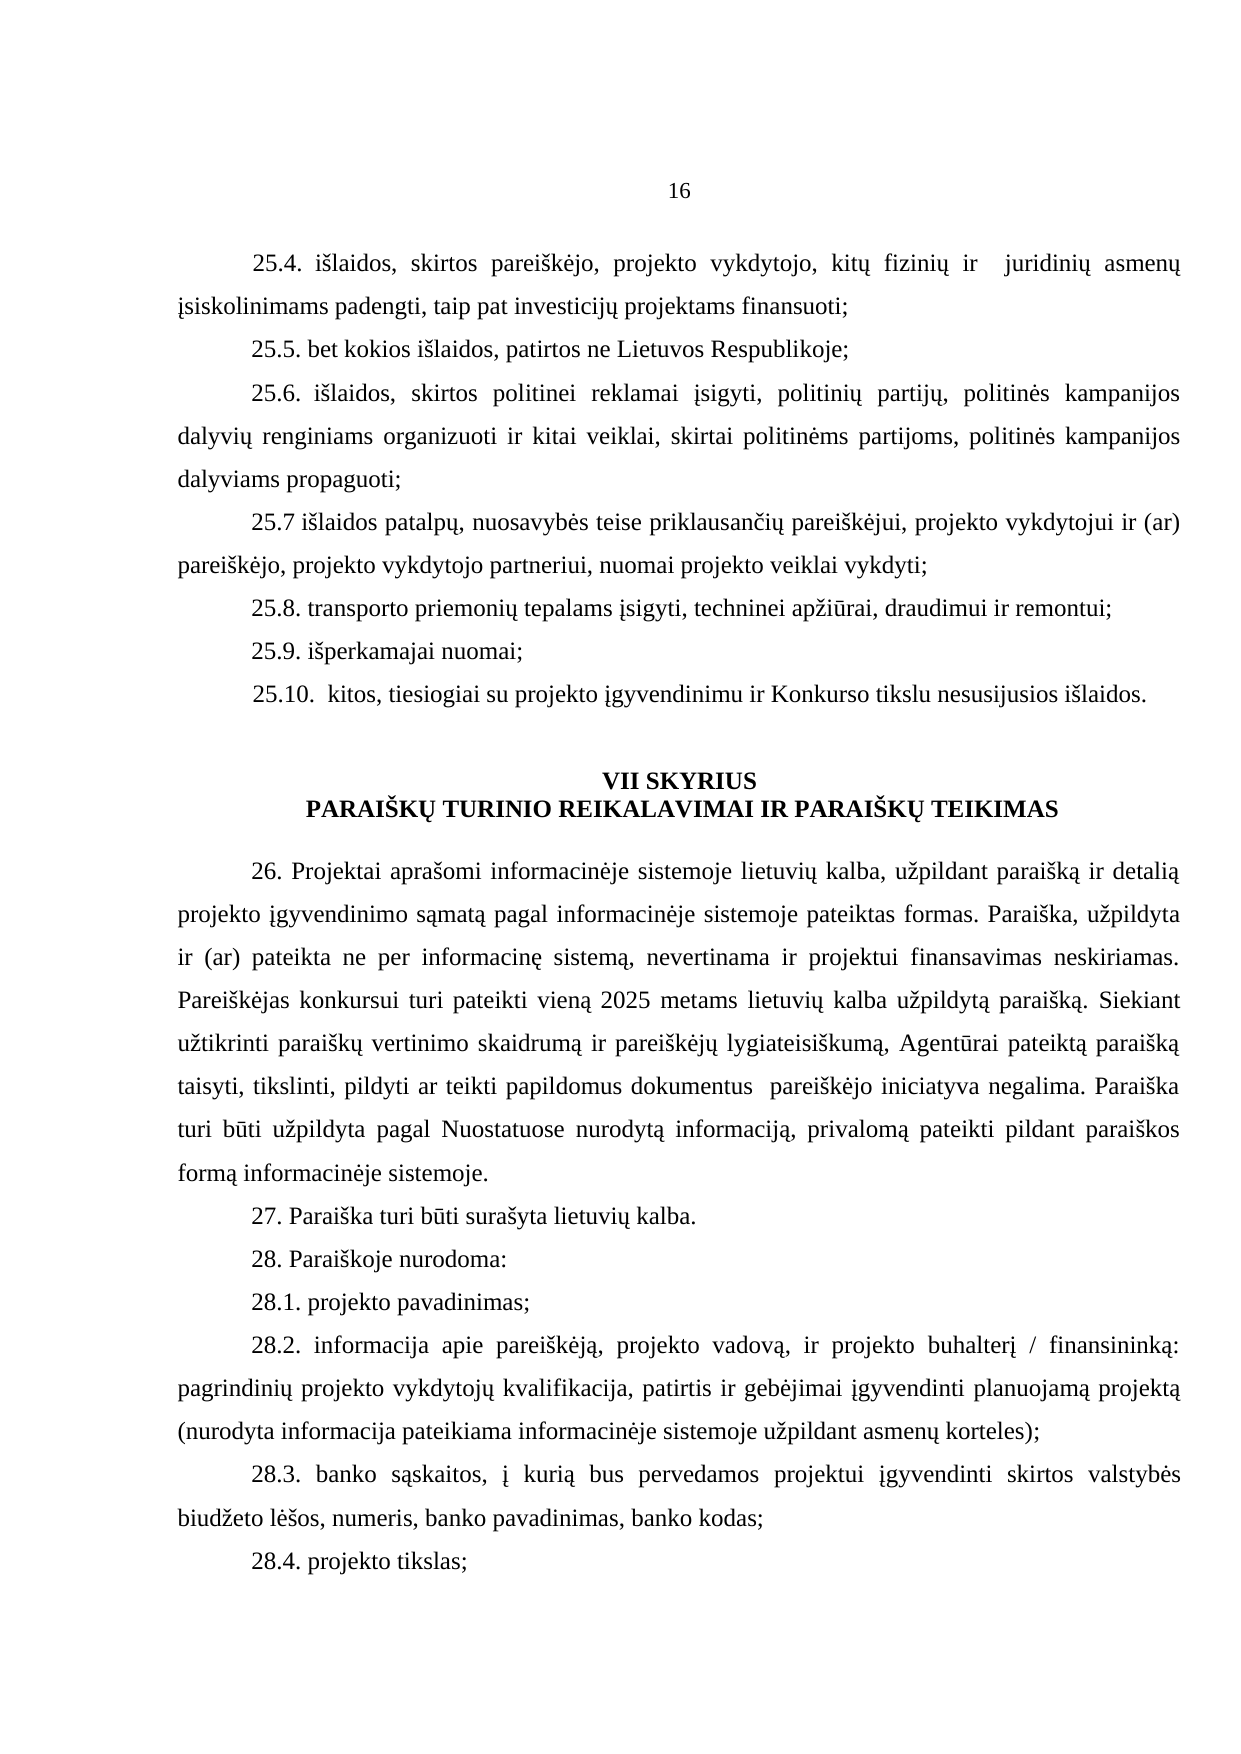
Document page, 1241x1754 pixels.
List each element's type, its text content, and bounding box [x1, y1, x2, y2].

text 25.9. išperkamajai nuomai; [177, 636, 1181, 665]
text 27. Paraiška turi būti surašyta lietuvių kalba. [177, 1201, 1181, 1229]
text VII SKYRIUS [177, 766, 1181, 794]
text 28.1. projekto pavadinimas; [177, 1287, 1181, 1316]
text 25.10. kitos, tiesiogiai su projekto įgyvendinimu ir Konkurso tikslu nesusijusios išlaidos. [177, 679, 1181, 708]
text 28. Paraiškoje nurodoma: [177, 1244, 1181, 1273]
text 25.7 išlaidos patalpų, nuosavybės teise priklausančių pareiškėjui, projekto vykdytojui ir (ar) pareiškėjo, projekto vykdytojo partneriui, nuomai projekto veiklai vykdyti; [177, 507, 1181, 579]
text 25.6. išlaidos, skirtos politinei reklamai įsigyti, politinių partijų, politinės kampanijos dalyvių renginiams organizuoti ir kitai veiklai, skirtai politinėms partijoms, politinės kampanijos dalyviams propaguoti; [177, 378, 1181, 493]
text 25.8. transporto priemonių tepalams įsigyti, techninei apžiūrai, draudimui ir remontui; [177, 593, 1181, 622]
text 28.2. informacija apie pareiškėją, projekto vadovą, ir projekto buhalterį / finansininką: pagrindinių projekto vykdytojų kvalifikacija, patirtis ir gebėjimai įgyvendinti planuojamą projektą (nurodyta informacija pateikiama informacinėje sistemoje užpildant asmenų korteles); [177, 1330, 1181, 1445]
text 25.5. bet kokios išlaidos, patirtos ne Lietuvos Respublikoje; [177, 334, 1181, 363]
text PARAIŠKŲ TURINIO REIKALAVIMAI IR PARAIŠKŲ TEIKIMAS [177, 794, 1181, 823]
text 26. Projektai aprašomi informacinėje sistemoje lietuvių kalba, užpildant paraišką ir detalią projekto įgyvendinimo sąmatą pagal informacinėje sistemoje pateiktas formas. Paraiška, užpildyta ir (ar) pateikta ne per informacinę sistemą, nevertinama ir projektui finansavimas neskiriamas. Pareiškėjas konkursui turi pateikti vieną 2025 metams lietuvių kalba užpildytą paraišką. Siekiant užtikrinti paraiškų vertinimo skaidrumą ir pareiškėjų lygiateisiškumą, Agentūrai pateiktą paraišką taisyti, tikslinti, pildyti ar teikti papildomus dokumentus pareiškėjo iniciatyva negalima. Paraiška turi būti užpildyta pagal Nuostatuose nurodytą informaciją, privalomą pateikti pildant paraiškos formą informacinėje sistemoje. [177, 856, 1181, 1186]
text 25.4. išlaidos, skirtos pareiškėjo, projekto vykdytojo, kitų fizinių ir juridinių asmenų įsiskolinimams padengti, taip pat investicijų projektams finansuoti; [177, 248, 1181, 320]
text 28.3. banko sąskaitos, į kurią bus pervedamos projektui įgyvendinti skirtos valstybės biudžeto lėšos, numeris, banko pavadinimas, banko kodas; [177, 1459, 1181, 1531]
text 28.4. projekto tikslas; [177, 1546, 1181, 1574]
